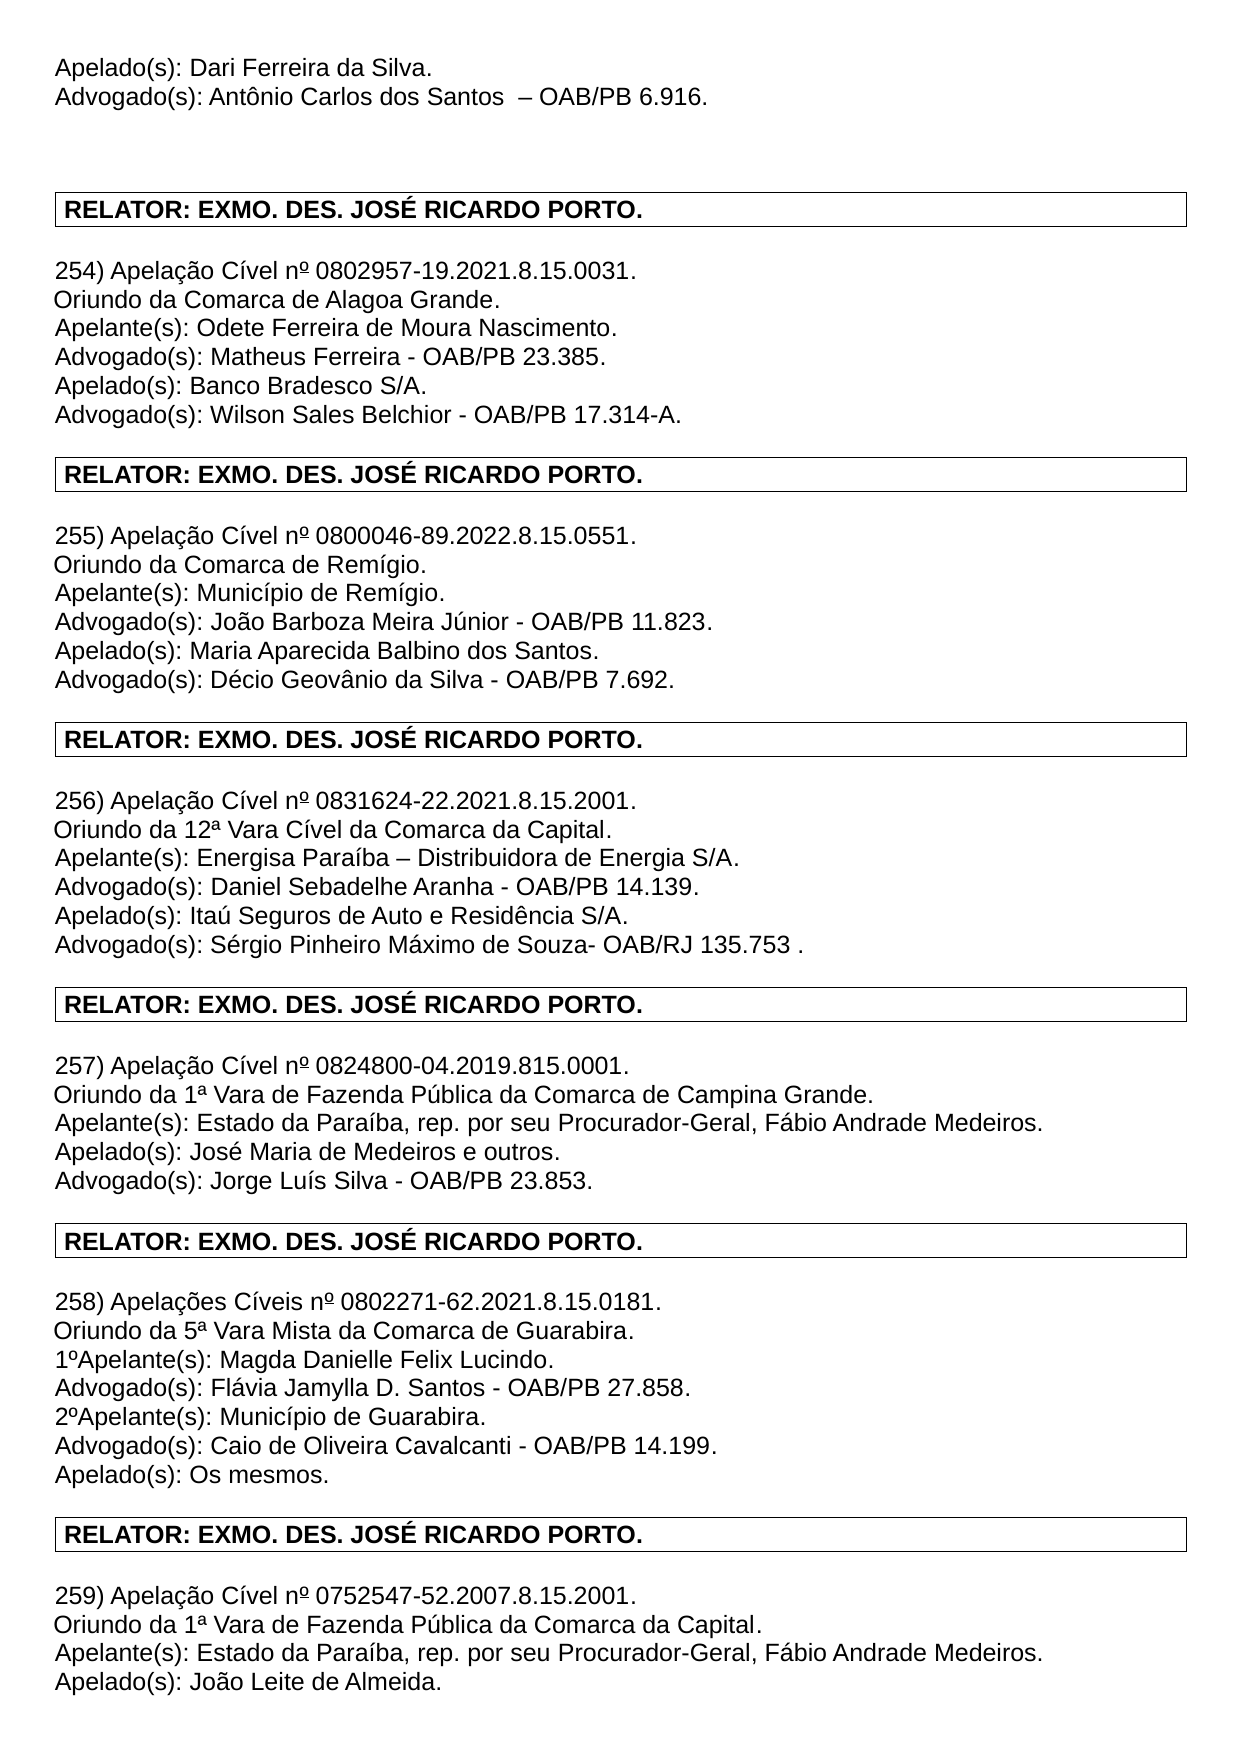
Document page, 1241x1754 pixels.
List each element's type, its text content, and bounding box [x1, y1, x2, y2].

text RELATOR: EXMO. DES. JOSÉ RICARDO PORTO. [56, 193, 1186, 226]
text 258) Apelações Cíveis nº 0802271-62.2021.8.15.0181. [54, 1287, 1187, 1316]
text Oriundo da Comarca de Alagoa Grande. [53, 284, 1187, 313]
text Advogado(s): João Barboza Meira Júnior - OAB/PB 11.823. [54, 607, 1187, 636]
text Advogado(s): Caio de Oliveira Cavalcanti - OAB/PB 14.199. [54, 1431, 1187, 1459]
text Advogado(s): Matheus Ferreira - OAB/PB 23.385. [54, 342, 1187, 371]
text Advogado(s): Jorge Luís Silva - OAB/PB 23.853. [54, 1166, 1187, 1194]
text Apelado(s): Dari Ferreira da Silva. [54, 53, 1187, 82]
text Oriundo da 1ª Vara de Fazenda Pública da Comarca da Capital. [53, 1609, 1187, 1638]
text Advogado(s): Flávia Jamylla D. Santos - OAB/PB 27.858. [54, 1373, 1187, 1402]
text RELATOR: EXMO. DES. JOSÉ RICARDO PORTO. [56, 1224, 1186, 1257]
text RELATOR: EXMO. DES. JOSÉ RICARDO PORTO. [56, 723, 1186, 756]
text Apelado(s): Os mesmos. [54, 1459, 1187, 1488]
text Apelante(s): Estado da Paraíba, rep. por seu Procurador-Geral, Fábio Andrade Medeiros. [54, 1108, 1187, 1137]
text Apelado(s): José Maria de Medeiros e outros. [54, 1137, 1187, 1166]
text RELATOR: EXMO. DES. JOSÉ RICARDO PORTO. [56, 988, 1186, 1021]
text 255) Apelação Cível nº 0800046-89.2022.8.15.0551. [54, 521, 1187, 549]
text 256) Apelação Cível nº 0831624-22.2021.8.15.2001. [54, 786, 1187, 814]
text Apelante(s): Estado da Paraíba, rep. por seu Procurador-Geral, Fábio Andrade Medeiros. [54, 1638, 1187, 1667]
text Apelado(s): Maria Aparecida Balbino dos Santos. [54, 636, 1187, 664]
text Advogado(s): Wilson Sales Belchior - OAB/PB 17.314-A. [54, 399, 1187, 428]
text 257) Apelação Cível nº 0824800-04.2019.815.0001. [54, 1051, 1187, 1079]
text Apelado(s): Banco Bradesco S/A. [54, 371, 1187, 399]
text Advogado(s): Antônio Carlos dos Santos – OAB/PB 6.916. [54, 82, 1187, 111]
text Oriundo da 12ª Vara Cível da Comarca da Capital. [53, 814, 1187, 843]
text 259) Apelação Cível nº 0752547-52.2007.8.15.2001. [54, 1581, 1187, 1609]
text RELATOR: EXMO. DES. JOSÉ RICARDO PORTO. [56, 1518, 1186, 1551]
text 2ºApelante(s): Município de Guarabira. [54, 1402, 1187, 1431]
text Advogado(s): Décio Geovânio da Silva - OAB/PB 7.692. [54, 664, 1187, 693]
text 254) Apelação Cível nº 0802957-19.2021.8.15.0031. [54, 256, 1187, 284]
text Apelante(s): Odete Ferreira de Moura Nascimento. [54, 313, 1187, 342]
text Apelado(s): Itaú Seguros de Auto e Residência S/A. [54, 901, 1187, 929]
text RELATOR: EXMO. DES. JOSÉ RICARDO PORTO. [56, 458, 1186, 491]
text Apelado(s): João Leite de Almeida. [54, 1667, 1187, 1696]
text Oriundo da 1ª Vara de Fazenda Pública da Comarca de Campina Grande. [53, 1079, 1187, 1108]
text Apelante(s): Energisa Paraíba – Distribuidora de Energia S/A. [54, 843, 1187, 872]
text Advogado(s): Daniel Sebadelhe Aranha - OAB/PB 14.139. [54, 872, 1187, 901]
text Apelante(s): Município de Remígio. [54, 578, 1187, 607]
text 1ºApelante(s): Magda Danielle Felix Lucindo. [54, 1344, 1187, 1373]
text Advogado(s): Sérgio Pinheiro Máximo de Souza- OAB/RJ 135.753 . [54, 929, 1187, 958]
text Oriundo da Comarca de Remígio. [53, 549, 1187, 578]
text Oriundo da 5ª Vara Mista da Comarca de Guarabira. [53, 1316, 1187, 1344]
